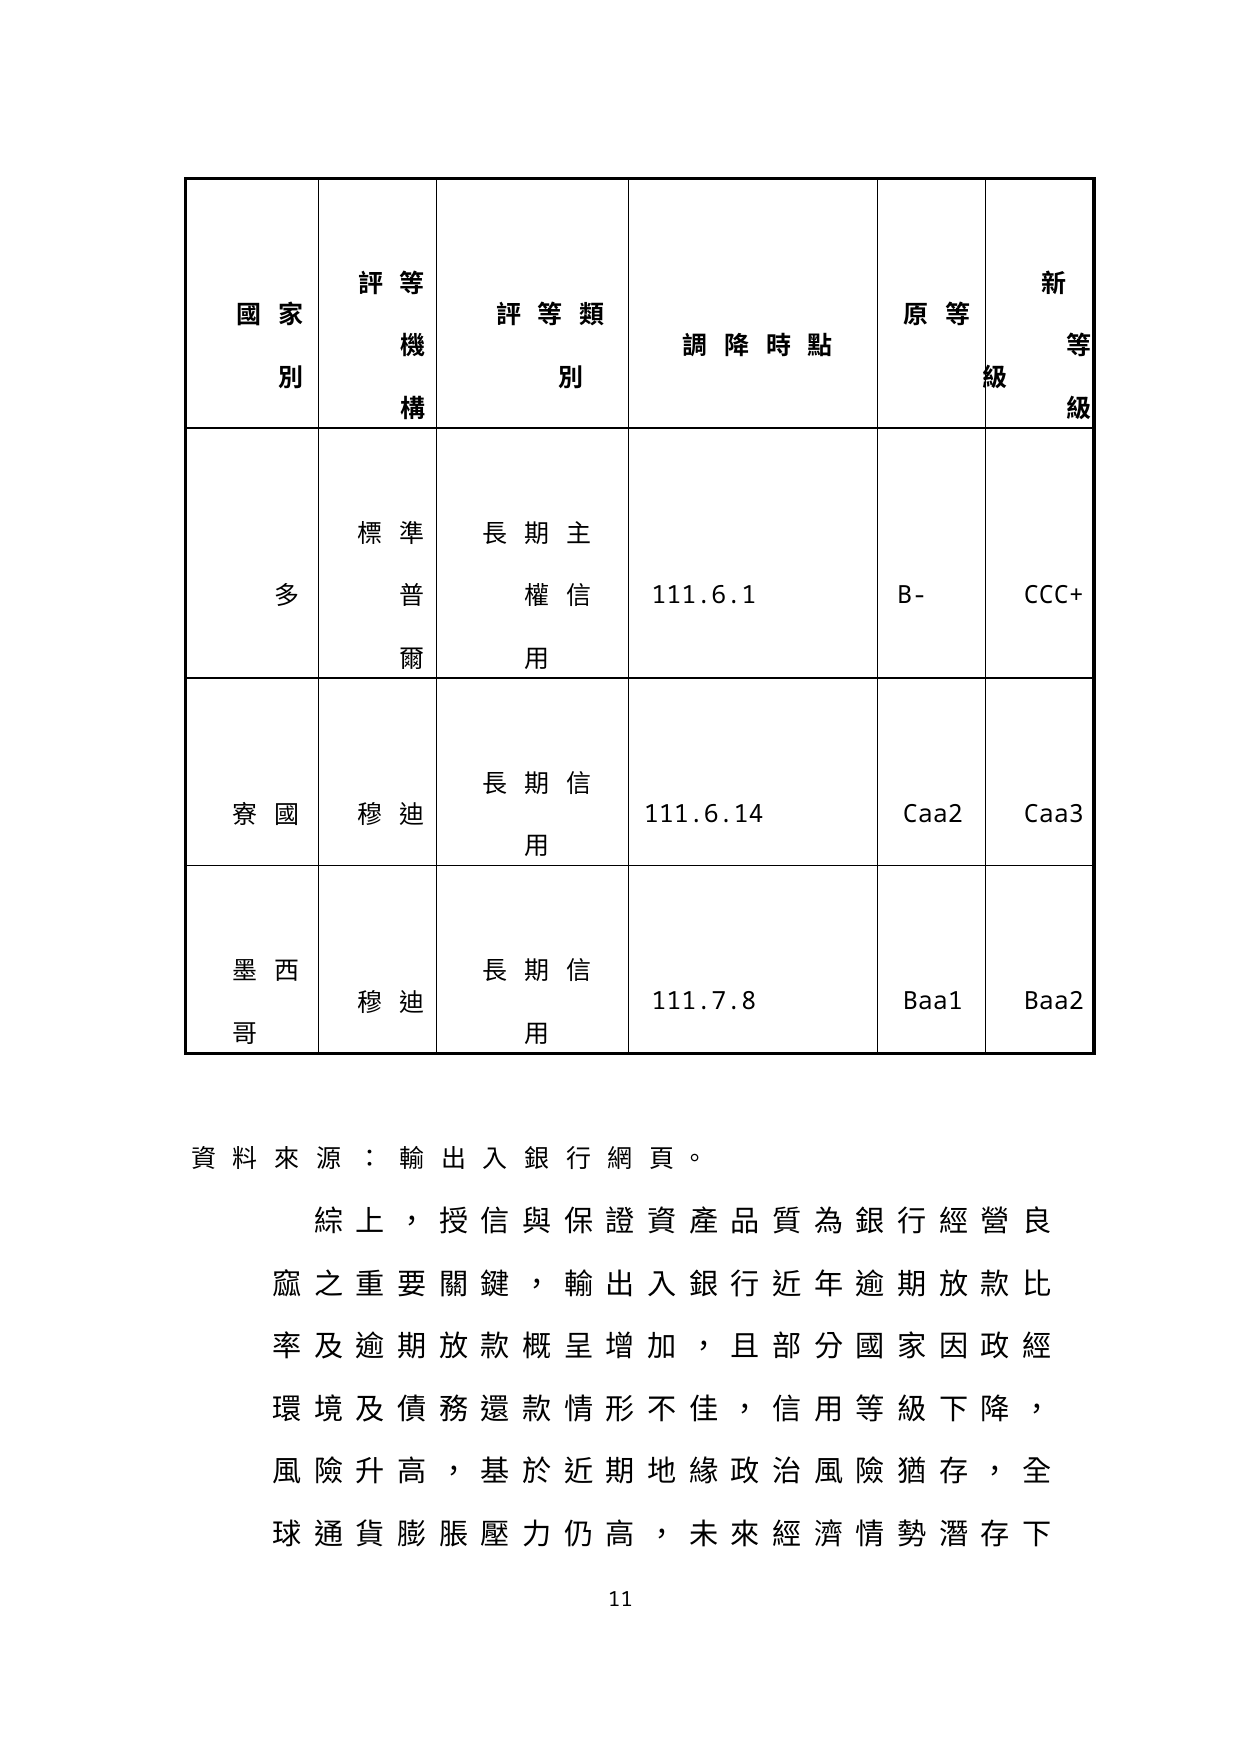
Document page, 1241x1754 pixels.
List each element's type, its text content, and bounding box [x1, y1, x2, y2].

table_cell 標準普爾 [319, 429, 436, 677]
table_cell 穆迪 [319, 866, 436, 1052]
table_cell 多 [187, 429, 318, 677]
table_header 原等級 [878, 180, 985, 427]
table_cell 長期主權信用 [437, 429, 628, 677]
table_header 國家別 [187, 180, 318, 427]
table_cell 長期信用 [437, 866, 628, 1052]
table_cell 長期信用 [437, 679, 628, 865]
table_cell B- [878, 429, 985, 677]
table_cell Baa2 [986, 866, 1092, 1052]
text 綜上，授信與保證資產品質為銀行經營良窳之重要關鍵，輸出入銀行近年逾期放款比率及逾期放款概呈增加，且部分國家因政經環境及債務還款情形不佳，信用等級下降，風險升高，基於近期地緣政治風險猶存，全球通貨膨脹壓力仍高，未來經濟情勢潛存下 [242, 1177, 1058, 1552]
table_header 調降時點 [629, 180, 877, 427]
table_cell CCC+ [986, 429, 1092, 677]
table_header 新等級 [986, 180, 1092, 427]
table_cell Caa2 [878, 679, 985, 865]
table_cell 寮國 [187, 679, 318, 865]
table_cell 穆迪 [319, 679, 436, 865]
text 資料來源：輸出入銀行網頁。 [183, 1115, 1058, 1177]
table_cell Baa1 [878, 866, 985, 1052]
table_cell 111.7.8 [629, 866, 877, 1052]
table_cell 111.6.1 [629, 429, 877, 677]
table_header 評等機構 [319, 180, 436, 427]
table_cell 墨西哥 [187, 866, 318, 1052]
table_cell Caa3 [986, 679, 1092, 865]
table_header 評等類別 [437, 180, 628, 427]
table_cell 111.6.14 [629, 679, 877, 865]
